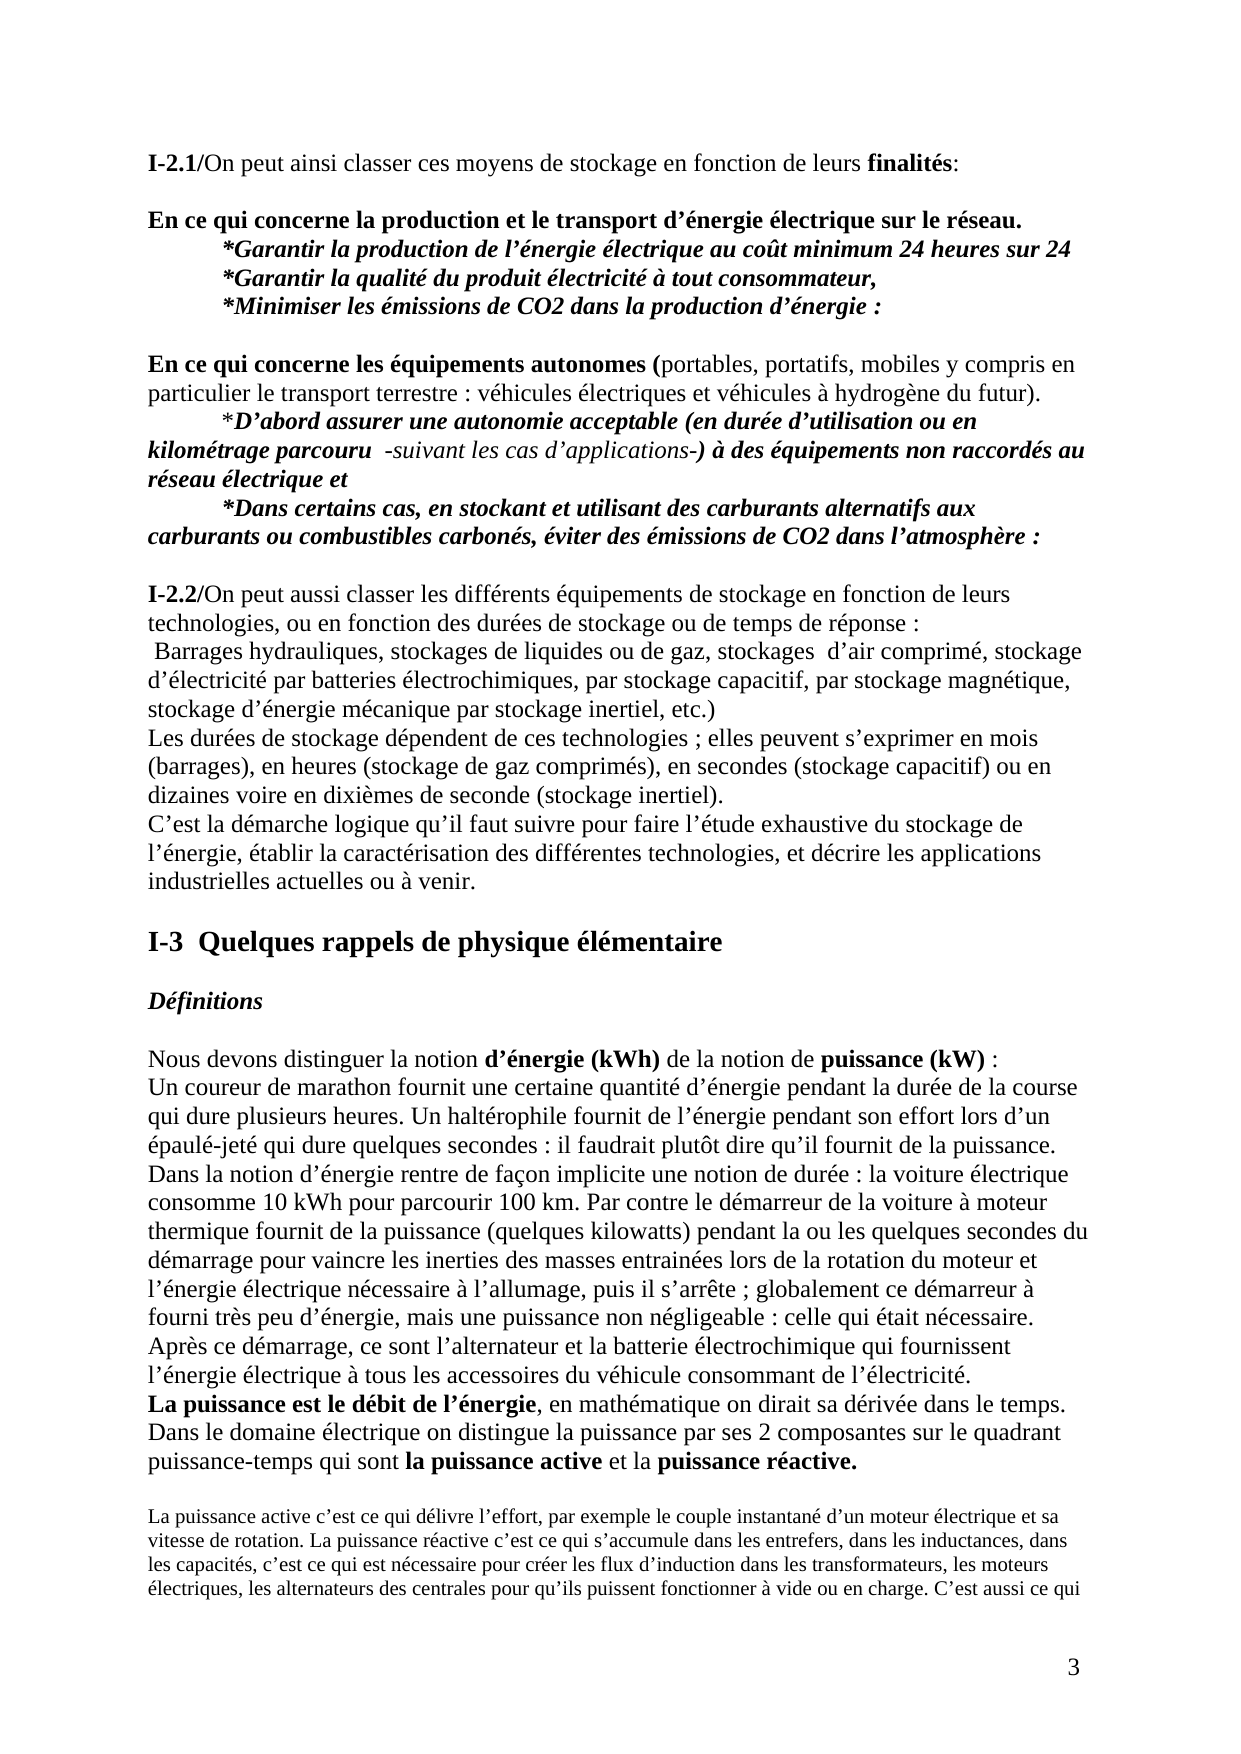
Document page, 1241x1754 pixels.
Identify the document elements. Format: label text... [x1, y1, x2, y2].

text I-2.2/On peut aussi classer les différents équipements de stockage en fonction de leurs technologies, ou en fonction des durées de stockage ou de temps de réponse : [148, 579, 1093, 636]
text *Garantir la production de l’énergie électrique au coût minimum 24 heures sur 24 *Garantir la qualité du produit électricité à tout consommateur, [221, 234, 1093, 291]
text *Minimiser les émissions de CO2 dans la production d’énergie : [221, 291, 1093, 320]
text En ce qui concerne les équipements autonomes (portables, portatifs, mobiles y compris en particulier le transport terrestre : véhicules électriques et véhicules à hydrogène du futur). [148, 349, 1093, 406]
text I-3 Quelques rappels de physique élémentaire [148, 924, 1093, 957]
text *Dans certains cas, en stockant et utilisant des carburants alternatifs aux carburants ou combustibles carbonés, éviter des émissions de CO2 dans l’atmosphère : [148, 493, 1093, 550]
text La puissance active c’est ce qui délivre l’effort, par exemple le couple instantané d’un moteur électrique et sa vitesse de rotation. La puissance réactive c’est ce qui s’accumule dans les entrefers, dans les inductances, dans les capacités, c’est ce qui est nécessaire pour créer les flux d’induction dans les transformateurs, les moteurs électriques, les alternateurs des centrales pour qu’ils puissent fonctionner à vide ou en charge. C’est aussi ce qui [148, 1504, 1093, 1600]
text *D’abord assurer une autonomie acceptable (en durée d’utilisation ou en kilométrage parcouru -suivant les cas d’applications-) à des équipements non raccordés au réseau électrique et [148, 406, 1093, 493]
text Dans la notion d’énergie rentre de façon implicite une notion de durée : la voiture électrique consomme 10 kWh pour parcourir 100 km. Par contre le démarreur de la voiture à moteur thermique fournit de la puissance (quelques kilowatts) pendant la ou les quelques secondes du démarrage pour vaincre les inerties des masses entrainées lors de la rotation du moteur et l’énergie électrique nécessaire à l’allumage, puis il s’arrête ; globalement ce démarreur à fourni très peu d’énergie, mais une puissance non négligeable : celle qui était nécessaire. Après ce démarrage, ce sont l’alternateur et la batterie électrochimique qui fournissent l’énergie électrique à tous les accessoires du véhicule consommant de l’électricité. [148, 1159, 1093, 1389]
text Les durées de stockage dépendent de ces technologies ; elles peuvent s’exprimer en mois (barrages), en heures (stockage de gaz comprimés), en secondes (stockage capacitif) ou en dizaines voire en dixièmes de seconde (stockage inertiel). [148, 723, 1093, 809]
text I-2.1/On peut ainsi classer ces moyens de stockage en fonction de leurs finalités: [148, 148, 1093, 176]
text Barrages hydrauliques, stockages de liquides ou de gaz, stockages d’air comprimé, stockage d’électricité par batteries électrochimiques, par stockage capacitif, par stockage magnétique, stockage d’énergie mécanique par stockage inertiel, etc.) [148, 636, 1093, 723]
text La puissance est le débit de l’énergie, en mathématique on dirait sa dérivée dans le temps. [148, 1389, 1093, 1417]
text C’est la démarche logique qu’il faut suivre pour faire l’étude exhaustive du stockage de l’énergie, établir la caractérisation des différentes technologies, et décrire les applications industrielles actuelles ou à venir. [148, 809, 1093, 895]
text En ce qui concerne la production et le transport d’énergie électrique sur le réseau. [148, 205, 1093, 234]
text Dans le domaine électrique on distingue la puissance par ses 2 composantes sur le quadrant puissance-temps qui sont la puissance active et la puissance réactive. [148, 1417, 1093, 1475]
text Un coureur de marathon fournit une certaine quantité d’énergie pendant la durée de la course qui dure plusieurs heures. Un haltérophile fournit de l’énergie pendant son effort lors d’un épaulé-jeté qui dure quelques secondes : il faudrait plutôt dire qu’il fournit de la puissance. [148, 1072, 1093, 1159]
text Définitions [148, 986, 1093, 1015]
text Nous devons distinguer la notion d’énergie (kWh) de la notion de puissance (kW) : [148, 1044, 1093, 1072]
